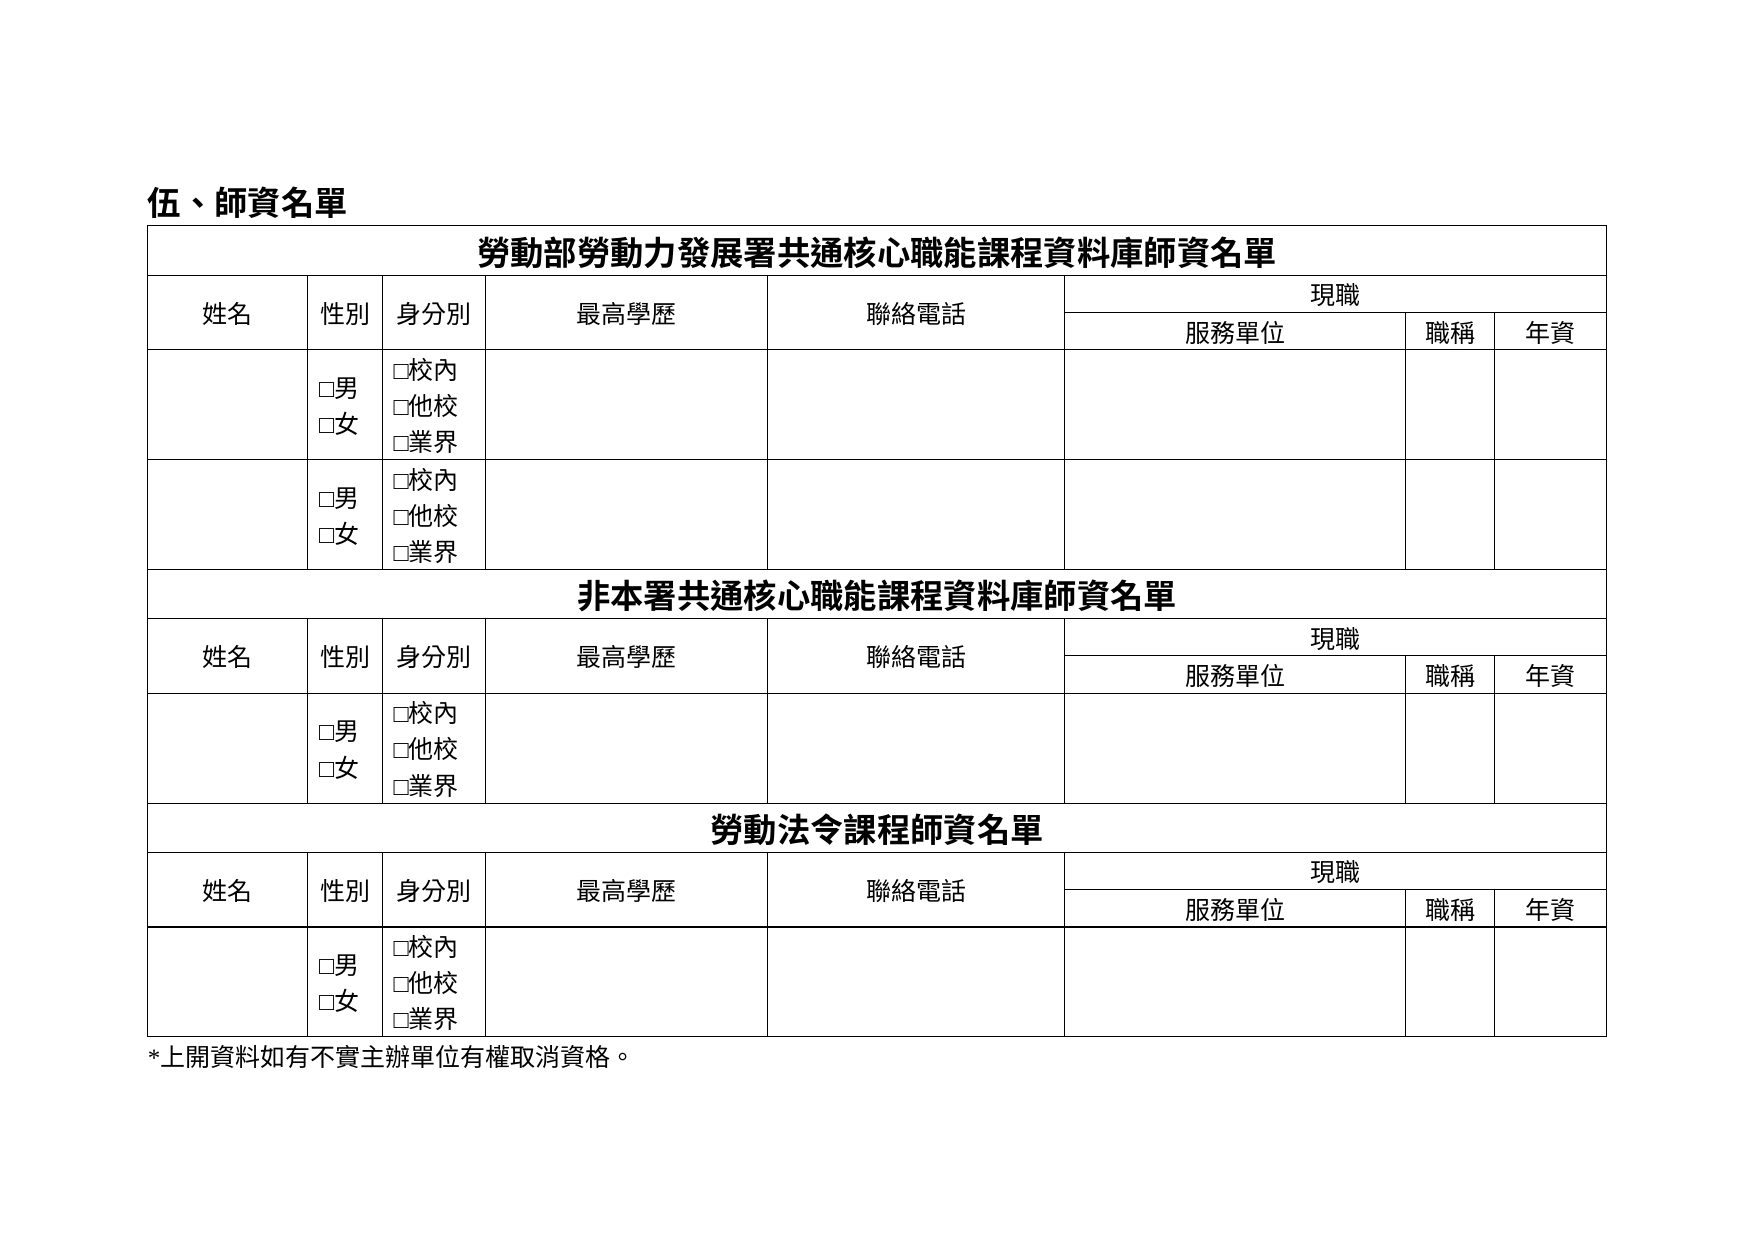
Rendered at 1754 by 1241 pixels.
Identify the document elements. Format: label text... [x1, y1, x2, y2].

table_cell [1406, 694, 1494, 802]
table_cell 姓名 [148, 853, 307, 926]
table_cell □男 □女 [308, 928, 382, 1036]
table_cell [1495, 694, 1606, 802]
table_cell [486, 460, 767, 569]
table_cell 性別 [308, 853, 382, 926]
table_cell 現職 [1065, 853, 1606, 889]
table_cell [1065, 350, 1405, 459]
table_cell [768, 694, 1064, 802]
table_cell 聯絡電話 [768, 853, 1064, 926]
table_cell □校內 □他校 □業界 [383, 928, 485, 1036]
table_cell [486, 350, 767, 459]
table_cell [1065, 694, 1405, 802]
table_cell [148, 460, 307, 569]
table_cell [768, 460, 1064, 569]
table_cell 勞動法令課程師資名單 [148, 804, 1606, 852]
table_cell 服務單位 [1065, 890, 1405, 926]
table_cell □校內 □他校 □業界 [383, 350, 485, 459]
table_cell 身分別 [383, 619, 485, 693]
table_cell 服務單位 [1065, 313, 1405, 349]
table_cell 最高學歷 [486, 619, 767, 693]
table_cell 姓名 [148, 619, 307, 693]
table_cell 性別 [308, 619, 382, 693]
table_cell [1495, 460, 1606, 569]
table_cell □男 □女 [308, 694, 382, 802]
table_cell 最高學歷 [486, 853, 767, 926]
table_cell [1065, 460, 1405, 569]
table_cell [768, 350, 1064, 459]
table_cell 現職 [1065, 619, 1606, 655]
table_cell 聯絡電話 [768, 619, 1064, 693]
table_cell [1406, 460, 1494, 569]
table_cell 服務單位 [1065, 656, 1405, 693]
table_cell [768, 928, 1064, 1036]
table_cell 聯絡電話 [768, 276, 1064, 349]
table_cell [1495, 928, 1606, 1036]
table_cell 性別 [308, 276, 382, 349]
table_cell 職稱 [1406, 890, 1494, 926]
table_cell 最高學歷 [486, 276, 767, 349]
table_cell 年資 [1495, 313, 1606, 349]
table_cell [1065, 928, 1405, 1036]
table_cell [486, 694, 767, 802]
table_cell [148, 928, 307, 1036]
table_cell 現職 [1065, 276, 1606, 312]
table_cell □男 □女 [308, 460, 382, 569]
text *上開資料如有不實主辦單位有權取消資格。 [148, 1037, 1606, 1073]
table_cell 非本署共通核心職能課程資料庫師資名單 [148, 570, 1606, 618]
table_cell 年資 [1495, 656, 1606, 693]
table_header 勞動部勞動力發展署共通核心職能課程資料庫師資名單 [148, 226, 1606, 275]
table_cell □校內 □他校 □業界 [383, 460, 485, 569]
table_cell [1406, 928, 1494, 1036]
table_cell □校內 □他校 □業界 [383, 694, 485, 802]
table_cell 職稱 [1406, 313, 1494, 349]
table_cell [1406, 350, 1494, 459]
table_cell 職稱 [1406, 656, 1494, 693]
table_cell [1495, 350, 1606, 459]
text 伍、師資名單 [148, 177, 1606, 225]
table_cell [148, 350, 307, 459]
table_cell 姓名 [148, 276, 307, 349]
table_cell 身分別 [383, 276, 485, 349]
table_cell [486, 928, 767, 1036]
table_cell 身分別 [383, 853, 485, 926]
table_cell 年資 [1495, 890, 1606, 926]
table_cell □男 □女 [308, 350, 382, 459]
table_cell [148, 694, 307, 802]
